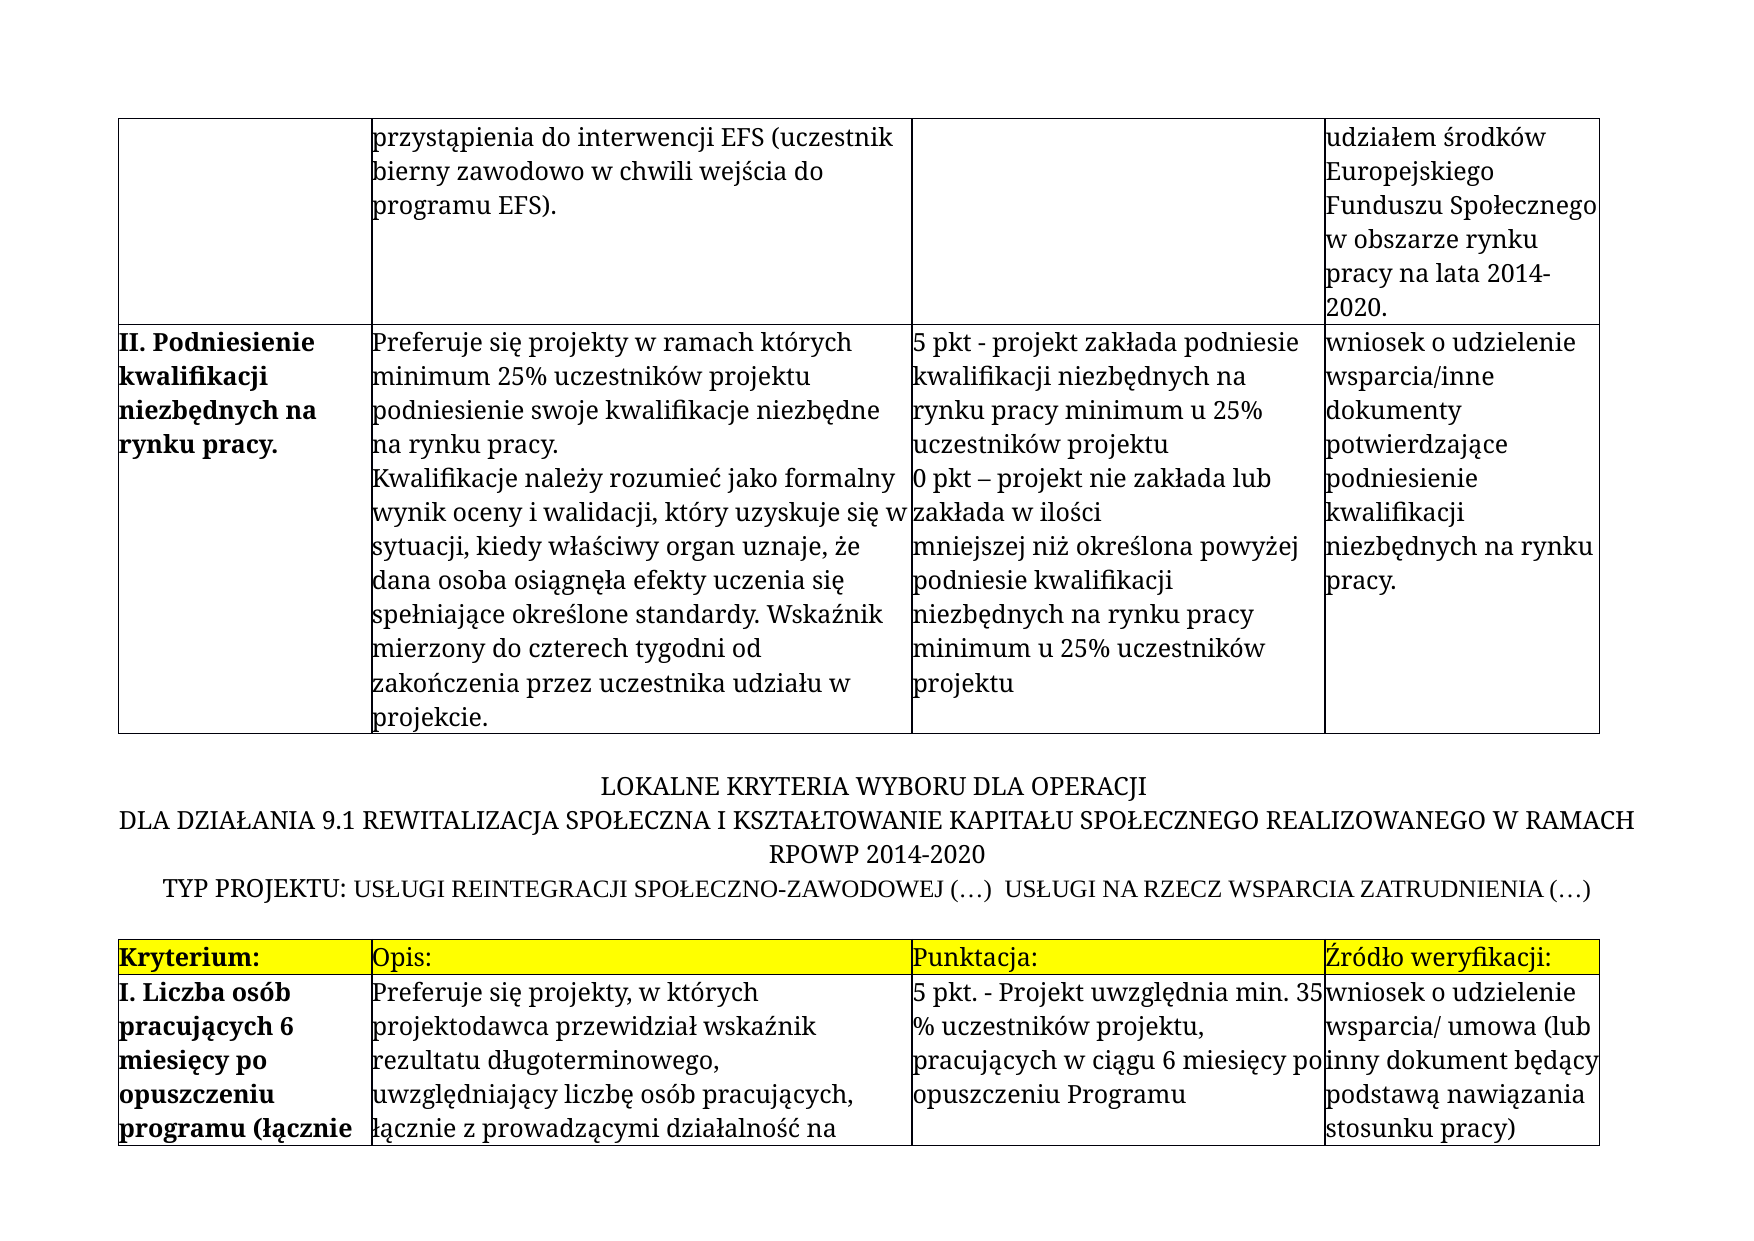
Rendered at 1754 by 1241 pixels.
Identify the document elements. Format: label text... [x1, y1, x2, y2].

table_cell 5 pkt. - Projekt uwzględnia min. 35 % uczestników projektu, pracujących w ciągu 6 miesięcy po opuszczeniu Programu [913, 975, 1324, 1145]
table_cell I. Liczba osób pracujących 6 miesięcy po opuszczeniu programu (łącznie [119, 975, 371, 1145]
text LOKALNE KRYTERIA WYBORU DLA OPERACJI [118, 768, 1636, 802]
table_header Źródło weryfikacji: [1326, 940, 1599, 974]
text DLA DZIAŁANIA 9.1 REWITALIZACJA SPOŁECZNA I KSZTAŁTOWANIE KAPITAŁU SPOŁECZNEGO REALIZOWANEGO W RAMACH RPOWP 2014-2020 [118, 802, 1636, 871]
table_header Kryterium: [119, 940, 371, 974]
table_cell udziałem środków Europejskiego Funduszu Społecznego w obszarze rynku pracy na lata 2014-2020. [1326, 119, 1599, 323]
table_header Punktacja: [913, 940, 1324, 974]
table_cell II. Podniesienie kwalifikacji niezbędnych na rynku pracy. [119, 325, 371, 733]
text TYP PROJEKTU: USŁUGI REINTEGRACJI SPOŁECZNO-ZAWODOWEJ (…) USŁUGI NA RZECZ WSPARCIA ZATRUDNIENIA (…) [118, 871, 1636, 905]
table_cell wniosek o udzielenie wsparcia/ umowa (lub inny dokument będący podstawą nawiązania stosunku pracy) [1326, 975, 1599, 1145]
table_cell Preferuje się projekty w ramach których minimum 25% uczestników projektu podniesienie swoje kwalifikacje niezbędne na rynku pracy. Kwalifikacje należy rozumieć jako formalny wynik oceny i walidacji, który uzyskuje się w sytuacji, kiedy właściwy organ uznaje, że dana osoba osiągnęła efekty uczenia się spełniające określone standardy. Wskaźnik mierzony do czterech tygodni od zakończenia przez uczestnika udziału w projekcie. [373, 325, 911, 733]
table_header Opis: [373, 940, 911, 974]
table_cell [119, 119, 371, 323]
table_cell Preferuje się projekty, w których projektodawca przewidział wskaźnik rezultatu długoterminowego, uwzględniający liczbę osób pracujących, łącznie z prowadzącymi działalność na [373, 975, 911, 1145]
table_cell 5 pkt - projekt zakłada podniesie kwalifikacji niezbędnych na rynku pracy minimum u 25% uczestników projektu 0 pkt – projekt nie zakłada lub zakłada w ilości mniejszej niż określona powyżej podniesie kwalifikacji niezbędnych na rynku pracy minimum u 25% uczestników projektu [913, 325, 1324, 733]
table_cell [913, 119, 1324, 323]
table_cell wniosek o udzielenie wsparcia/inne dokumenty potwierdzające podniesienie kwalifikacji niezbędnych na rynku pracy. [1326, 325, 1599, 733]
table_cell przystąpienia do interwencji EFS (uczestnik bierny zawodowo w chwili wejścia do programu EFS). [373, 119, 911, 323]
